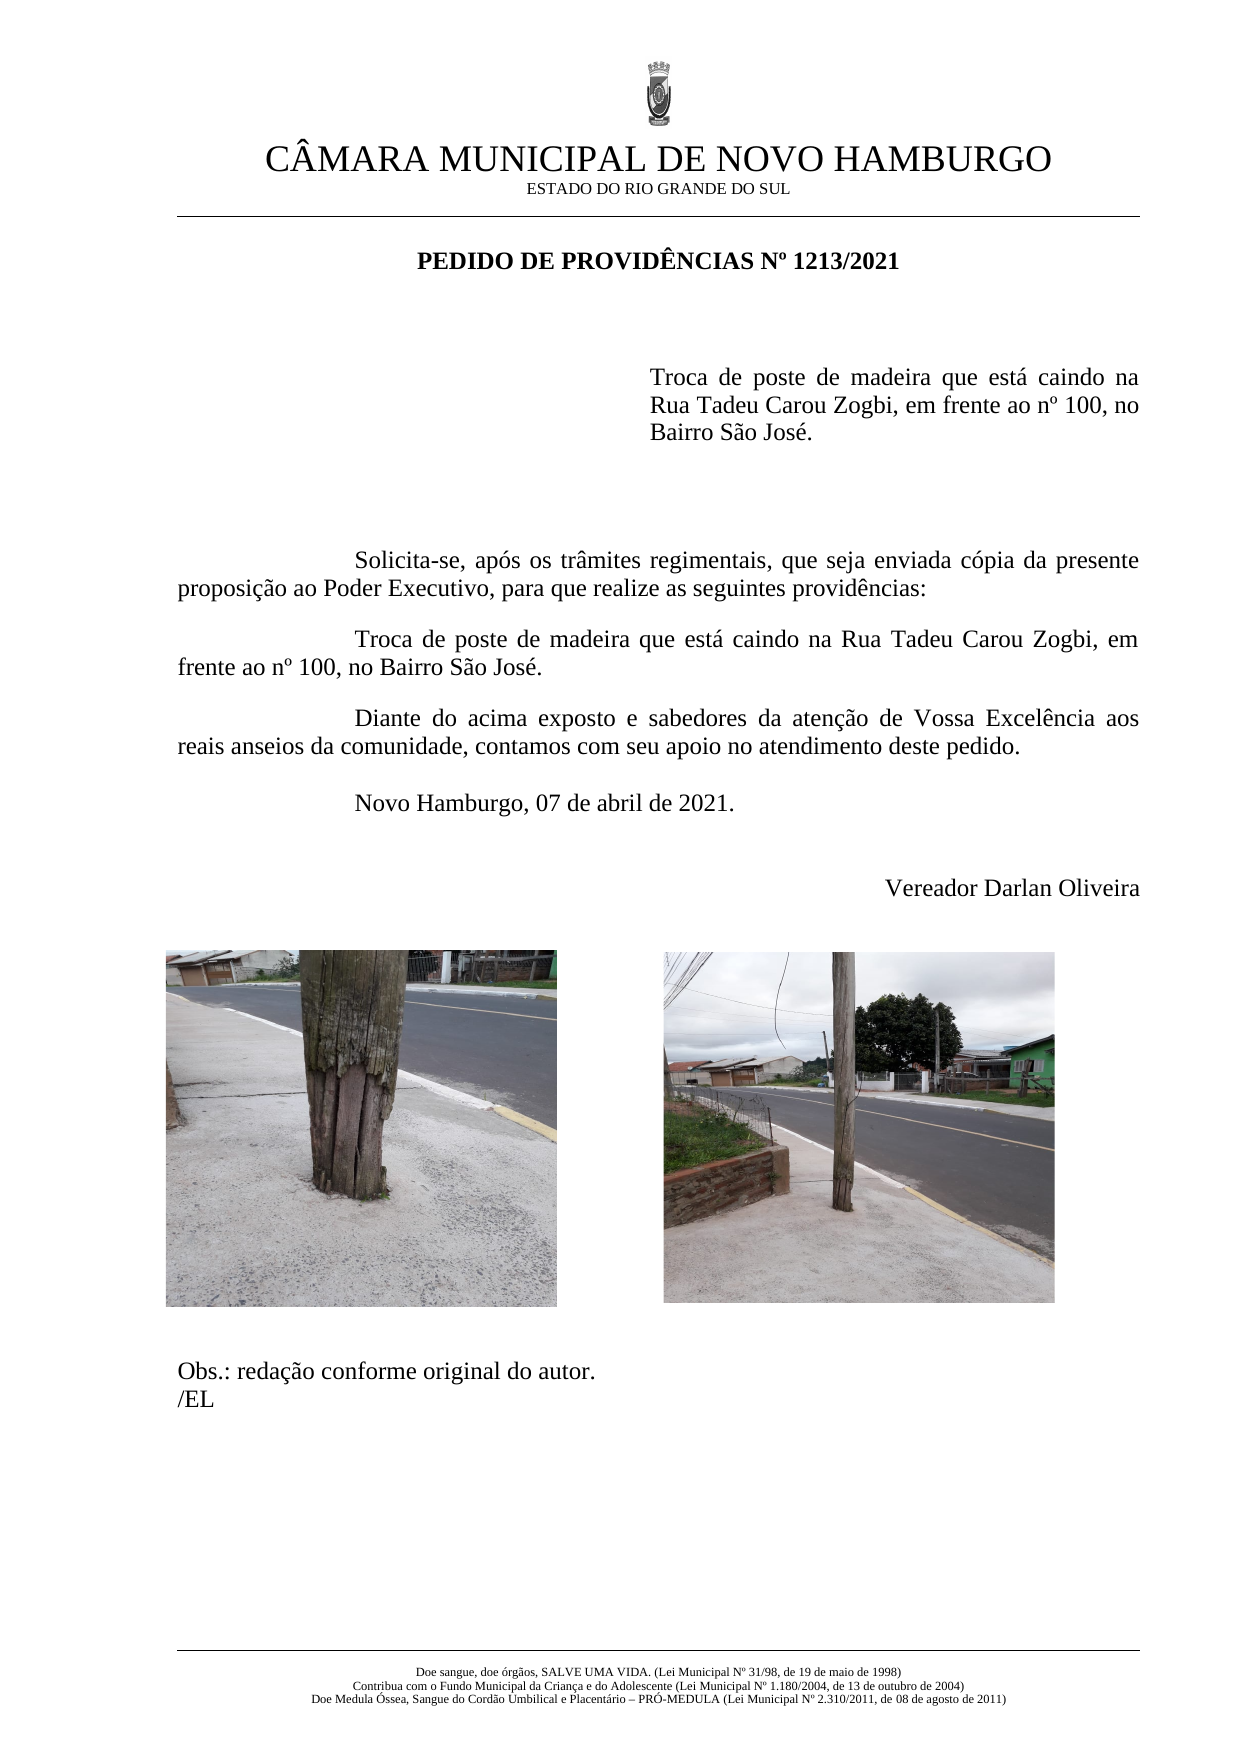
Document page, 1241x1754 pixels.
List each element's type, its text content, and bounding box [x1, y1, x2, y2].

text Obs.: redação conforme original do autor. [177, 1357, 1140, 1385]
text Diante do acima exposto e sabedores da atenção de Vossa Excelência aos reais anseios da comunidade, contamos com seu apoio no atendimento deste pedido. [177, 704, 1140, 760]
picture [165, 950, 557, 1307]
text Solicita-se, após os trâmites regimentais, que seja enviada cópia da presente proposição ao Poder Executivo, para que realize as seguintes providências: [177, 546, 1140, 602]
text Novo Hamburgo, 07 de abril de 2021. [177, 789, 1140, 817]
text Troca de poste de madeira que está caindo na Rua Tadeu Carou Zogbi, em frente ao nº 100, no Bairro São José. [649, 363, 1140, 446]
picture [663, 952, 1055, 1303]
text PEDIDO DE PROVIDÊNCIAS Nº 1213/2021 [177, 247, 1140, 274]
text /EL [177, 1385, 1140, 1413]
text Troca de poste de madeira que está caindo na Rua Tadeu Carou Zogbi, em frente ao nº 100, no Bairro São José. [177, 625, 1140, 681]
text Vereador Darlan Oliveira [177, 874, 1140, 902]
